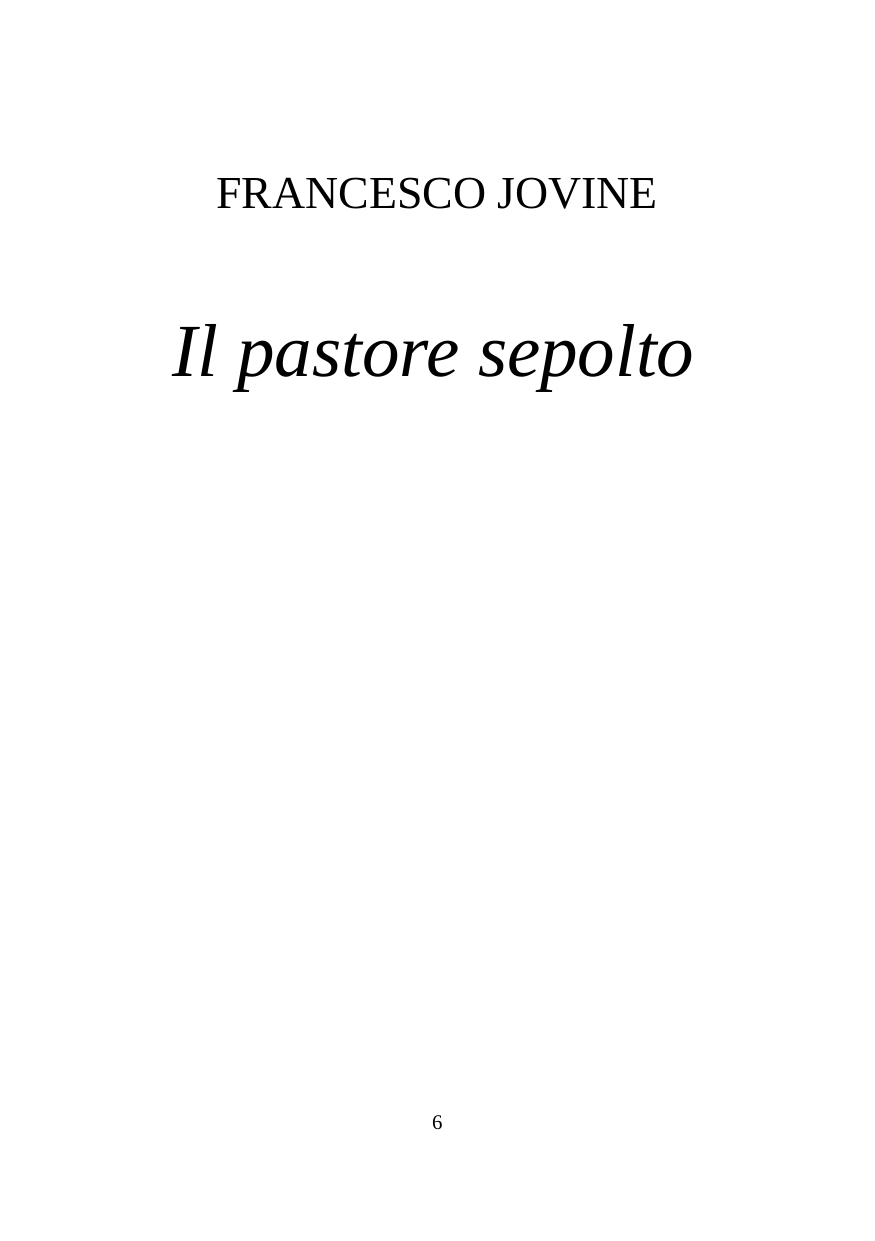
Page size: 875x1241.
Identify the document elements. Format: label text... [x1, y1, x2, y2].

text Il pastore sepolto [106, 307, 768, 393]
text FRANCESCO JOVINE [106, 165, 768, 218]
